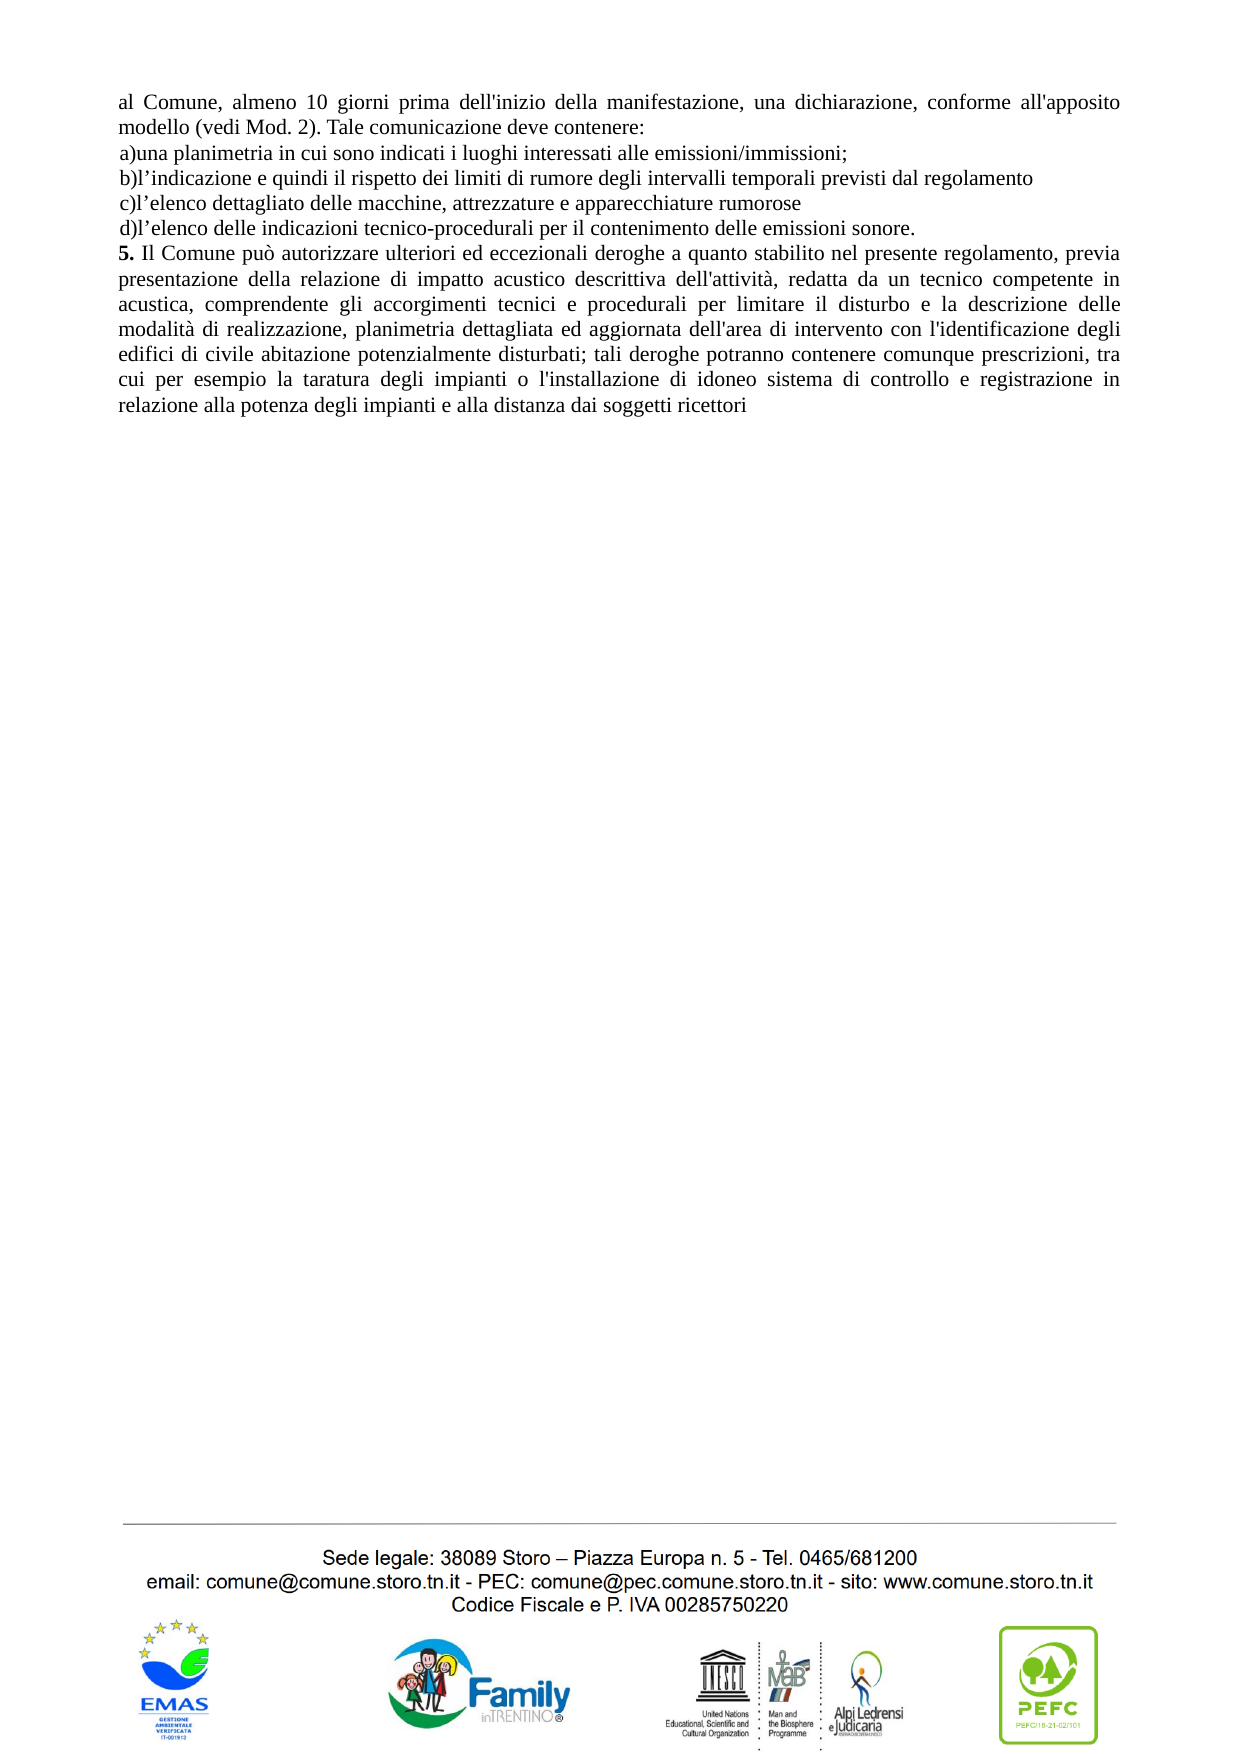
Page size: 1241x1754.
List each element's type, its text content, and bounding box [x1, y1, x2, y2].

text 5. Il Comune può autorizzare ulteriori ed eccezionali deroghe a quanto stabilito nel presente regolamento, previa presentazione della relazione di impatto acustico descrittiva dell'attività, redatta da un tecnico competente in acustica, comprendente gli accorgimenti tecnici e procedurali per limitare il disturbo e la descrizione delle modalità di realizzazione, planimetria dettagliata ed aggiornata dell'area di intervento con l'identificazione degli edifici di civile abitazione potenzialmente disturbati; tali deroghe potranno contenere comunque prescrizioni, tra cui per esempio la taratura degli impianti o l'installazione di idoneo sistema di controllo e registrazione in relazione alla potenza degli impianti e alla distanza dai soggetti ricettori [118, 240, 1122, 417]
text b)l’indicazione e quindi il rispetto dei limiti di rumore degli intervalli temporali previsti dal regolamento [118, 165, 1122, 190]
text c)l’elenco dettagliato delle macchine, attrezzature e apparecchiature rumorose [118, 190, 1122, 215]
picture [118, 1519, 1123, 1754]
text d)l’elenco delle indicazioni tecnico-procedurali per il contenimento delle emissioni sonore. [118, 215, 1122, 240]
text al Comune, almeno 10 giorni prima dell'inizio della manifestazione, una dichiarazione, conforme all'apposito modello (vedi Mod. 2). Tale comunicazione deve contenere: [118, 89, 1122, 139]
text a)una planimetria in cui sono indicati i luoghi interessati alle emissioni/immissioni; [118, 139, 1122, 165]
